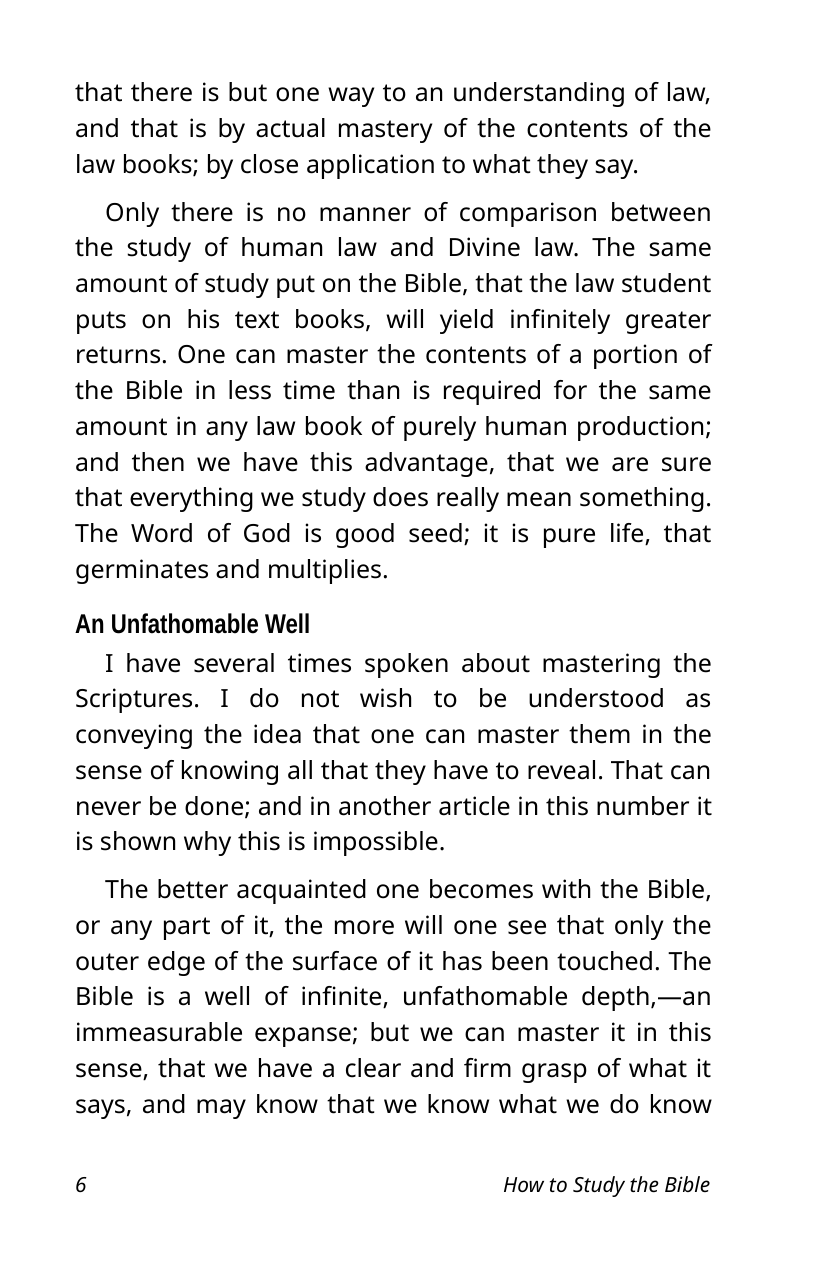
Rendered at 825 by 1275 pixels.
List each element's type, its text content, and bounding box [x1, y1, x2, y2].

subtitle An Unfathomable Well [75, 608, 712, 639]
text The better acquainted one becomes with the Bible, or any part of it, the more will one see that only the outer edge of the surface of it has been touched. The Bible is a well of infinite, unfathomable depth,—an immeasurable expanse; but we can master it in this sense, that we have a clear and firm grasp of what it says, and may know that we know what we do know [75, 872, 712, 1120]
text I have several times spoken about mastering the Scriptures. I do not wish to be understood as conveying the idea that one can master them in the sense of knowing all that they have to reveal. That can never be done; and in another article in this number it is shown why this is impossible. [75, 645, 712, 858]
text Only there is no manner of comparison between the study of human law and Divine law. The same amount of study put on the Bible, that the law student puts on his text books, will yield infinitely greater returns. One can master the contents of a portion of the Bible in less time than is required for the same amount in any law book of purely human production; and then we have this advantage, that we are sure that everything we study does really mean something. The Word of God is good seed; it is pure life, that germinates and multiplies. [75, 194, 712, 586]
text that there is but one way to an understanding of law, and that is by actual mastery of the contents of the law books; by close application to what they say. [75, 75, 712, 181]
